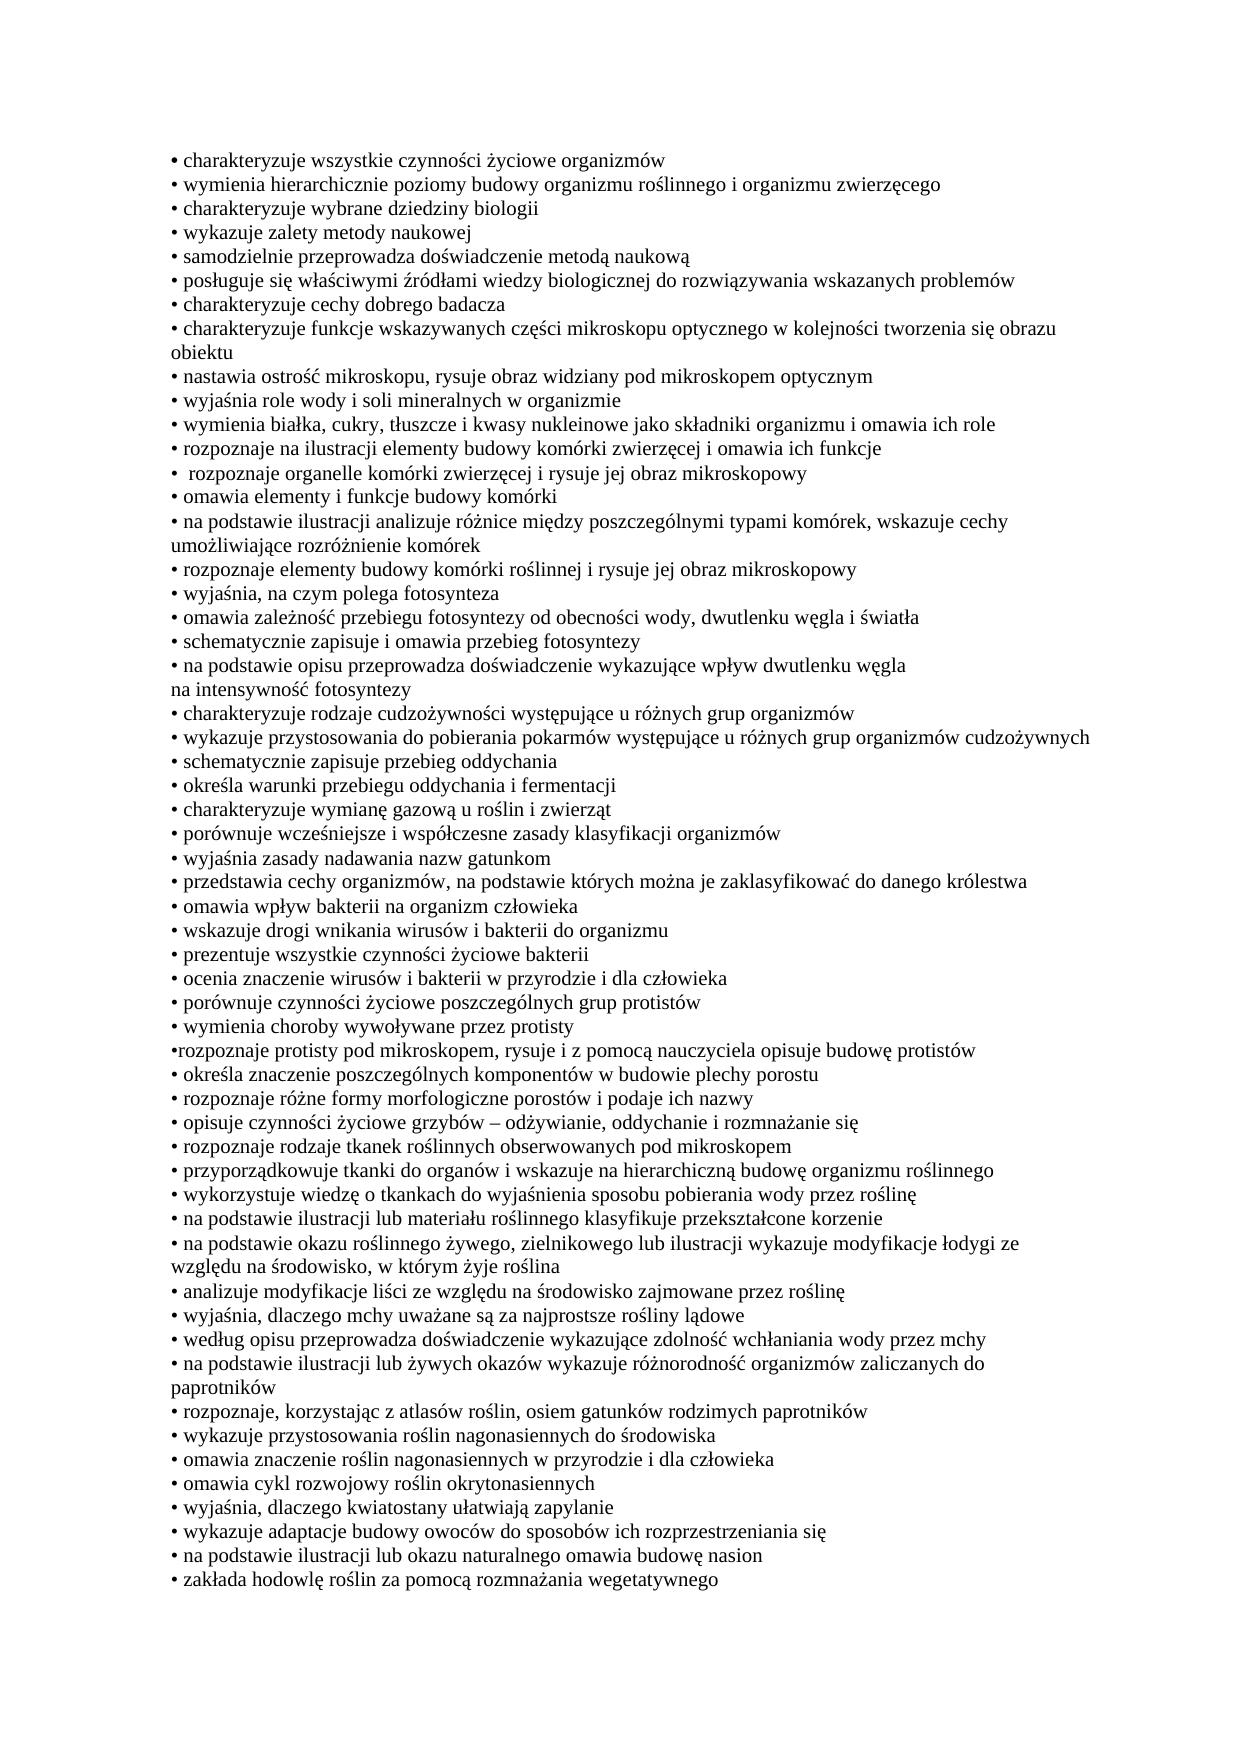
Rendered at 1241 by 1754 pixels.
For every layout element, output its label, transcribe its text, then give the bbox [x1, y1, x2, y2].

list • wykorzystuje wiedzę o tkankach do wyjaśnienia sposobu pobierania wody przez roślinę [171, 1182, 1093, 1206]
list • analizuje modyfikacje liści ze względu na środowisko zajmowane przez roślinę [171, 1278, 1093, 1303]
list • opisuje czynności życiowe grzybów – odżywianie, oddychanie i rozmnażanie się [171, 1110, 1093, 1134]
list • na podstawie ilustracji lub okazu naturalnego omawia budowę nasion [171, 1543, 1093, 1567]
list • rozpoznaje, korzystając z atlasów roślin, osiem gatunków rodzimych paprotników [171, 1399, 1093, 1423]
list • wyjaśnia, na czym polega fotosynteza [171, 581, 1093, 605]
list • wykazuje przystosowania roślin nagonasiennych do środowiska [171, 1423, 1093, 1447]
list • wskazuje drogi wnikania wirusów i bakterii do organizmu [171, 918, 1093, 942]
list • zakłada hodowlę roślin za pomocą rozmnażania wegetatywnego [171, 1567, 1093, 1591]
list • charakteryzuje rodzaje cudzożywności występujące u różnych grup organizmów [171, 701, 1093, 725]
list • omawia zależność przebiegu fotosyntezy od obecności wody, dwutlenku węgla i światła [171, 605, 1093, 629]
list • schematycznie zapisuje i omawia przebieg fotosyntezy [171, 629, 1093, 653]
list • wymienia białka, cukry, tłuszcze i kwasy nukleinowe jako składniki organizmu i omawia ich role [171, 412, 1093, 436]
list • rozpoznaje rodzaje tkanek roślinnych obserwowanych pod mikroskopem [171, 1134, 1093, 1158]
list • na podstawie okazu roślinnego żywego, zielnikowego lub ilustracji wykazuje modyfikacje łodygi ze względu na środowisko, w którym żyje roślina [171, 1230, 1093, 1278]
list • rozpoznaje na ilustracji elementy budowy komórki zwierzęcej i omawia ich funkcje [171, 436, 1093, 460]
list • omawia elementy i funkcje budowy komórki [171, 484, 1093, 508]
list • wyjaśnia role wody i soli mineralnych w organizmie [171, 388, 1093, 412]
list • schematycznie zapisuje przebieg oddychania [171, 749, 1093, 773]
list • nastawia ostrość mikroskopu, rysuje obraz widziany pod mikroskopem optycznym [171, 364, 1093, 388]
list • wyjaśnia zasady nadawania nazw gatunkom [171, 845, 1093, 869]
list • rozpoznaje organelle komórki zwierzęcej i rysuje jej obraz mikroskopowy [171, 460, 1093, 484]
list • rozpoznaje różne formy morfologiczne porostów i podaje ich nazwy [171, 1086, 1093, 1110]
list • charakteryzuje cechy dobrego badacza [171, 292, 1093, 316]
list • prezentuje wszystkie czynności życiowe bakterii [171, 942, 1093, 966]
list • charakteryzuje wymianę gazową u roślin i zwierząt [171, 797, 1093, 821]
list • wyjaśnia, dlaczego kwiatostany ułatwiają zapylanie [171, 1495, 1093, 1519]
list • omawia wpływ bakterii na organizm człowieka [171, 893, 1093, 918]
list • na podstawie ilustracji lub żywych okazów wykazuje różnorodność organizmów zaliczanych do paprotników [171, 1351, 1093, 1399]
list • wyjaśnia, dlaczego mchy uważane są za najprostsze rośliny lądowe [171, 1303, 1093, 1327]
list • wykazuje adaptacje budowy owoców do sposobów ich rozprzestrzeniania się [171, 1519, 1093, 1543]
list • przedstawia cechy organizmów, na podstawie których można je zaklasyfikować do danego królestwa [171, 869, 1093, 893]
list • według opisu przeprowadza doświadczenie wykazujące zdolność wchłaniania wody przez mchy [171, 1327, 1093, 1351]
list na intensywność fotosyntezy [171, 677, 1093, 701]
list • omawia cykl rozwojowy roślin okrytonasiennych [171, 1471, 1093, 1495]
list • wymienia choroby wywoływane przez protisty [171, 1014, 1093, 1038]
list •rozpoznaje protisty pod mikroskopem, rysuje i z pomocą nauczyciela opisuje budowę protistów [171, 1038, 1093, 1062]
list • określa znaczenie poszczególnych komponentów w budowie plechy porostu [171, 1062, 1093, 1086]
list • omawia znaczenie roślin nagonasiennych w przyrodzie i dla człowieka [171, 1447, 1093, 1471]
list • wykazuje zalety metody naukowej [171, 220, 1093, 244]
list • wymienia hierarchicznie poziomy budowy organizmu roślinnego i organizmu zwierzęcego [171, 172, 1093, 196]
list • na podstawie opisu przeprowadza doświadczenie wykazujące wpływ dwutlenku węgla [171, 653, 1093, 677]
list • posługuje się właściwymi źródłami wiedzy biologicznej do rozwiązywania wskazanych problemów [171, 268, 1093, 292]
list • porównuje wcześniejsze i współczesne zasady klasyfikacji organizmów [171, 821, 1093, 845]
list • porównuje czynności życiowe poszczególnych grup protistów [171, 990, 1093, 1014]
list • ocenia znaczenie wirusów i bakterii w przyrodzie i dla człowieka [171, 966, 1093, 990]
list • charakteryzuje wszystkie czynności życiowe organizmów [171, 148, 1093, 172]
list • charakteryzuje funkcje wskazywanych części mikroskopu optycznego w kolejności tworzenia się obrazu obiektu [171, 316, 1093, 364]
list • wykazuje przystosowania do pobierania pokarmów występujące u różnych grup organizmów cudzożywnych [171, 725, 1093, 749]
list • na podstawie ilustracji analizuje różnice między poszczególnymi typami komórek, wskazuje cechy umożliwiające rozróżnienie komórek [171, 508, 1093, 557]
list • przyporządkowuje tkanki do organów i wskazuje na hierarchiczną budowę organizmu roślinnego [171, 1158, 1093, 1182]
list • samodzielnie przeprowadza doświadczenie metodą naukową [171, 244, 1093, 268]
list • na podstawie ilustracji lub materiału roślinnego klasyfikuje przekształcone korzenie [171, 1206, 1093, 1230]
list • rozpoznaje elementy budowy komórki roślinnej i rysuje jej obraz mikroskopowy [171, 557, 1093, 581]
list • określa warunki przebiegu oddychania i fermentacji [171, 773, 1093, 797]
list • charakteryzuje wybrane dziedziny biologii [171, 196, 1093, 220]
